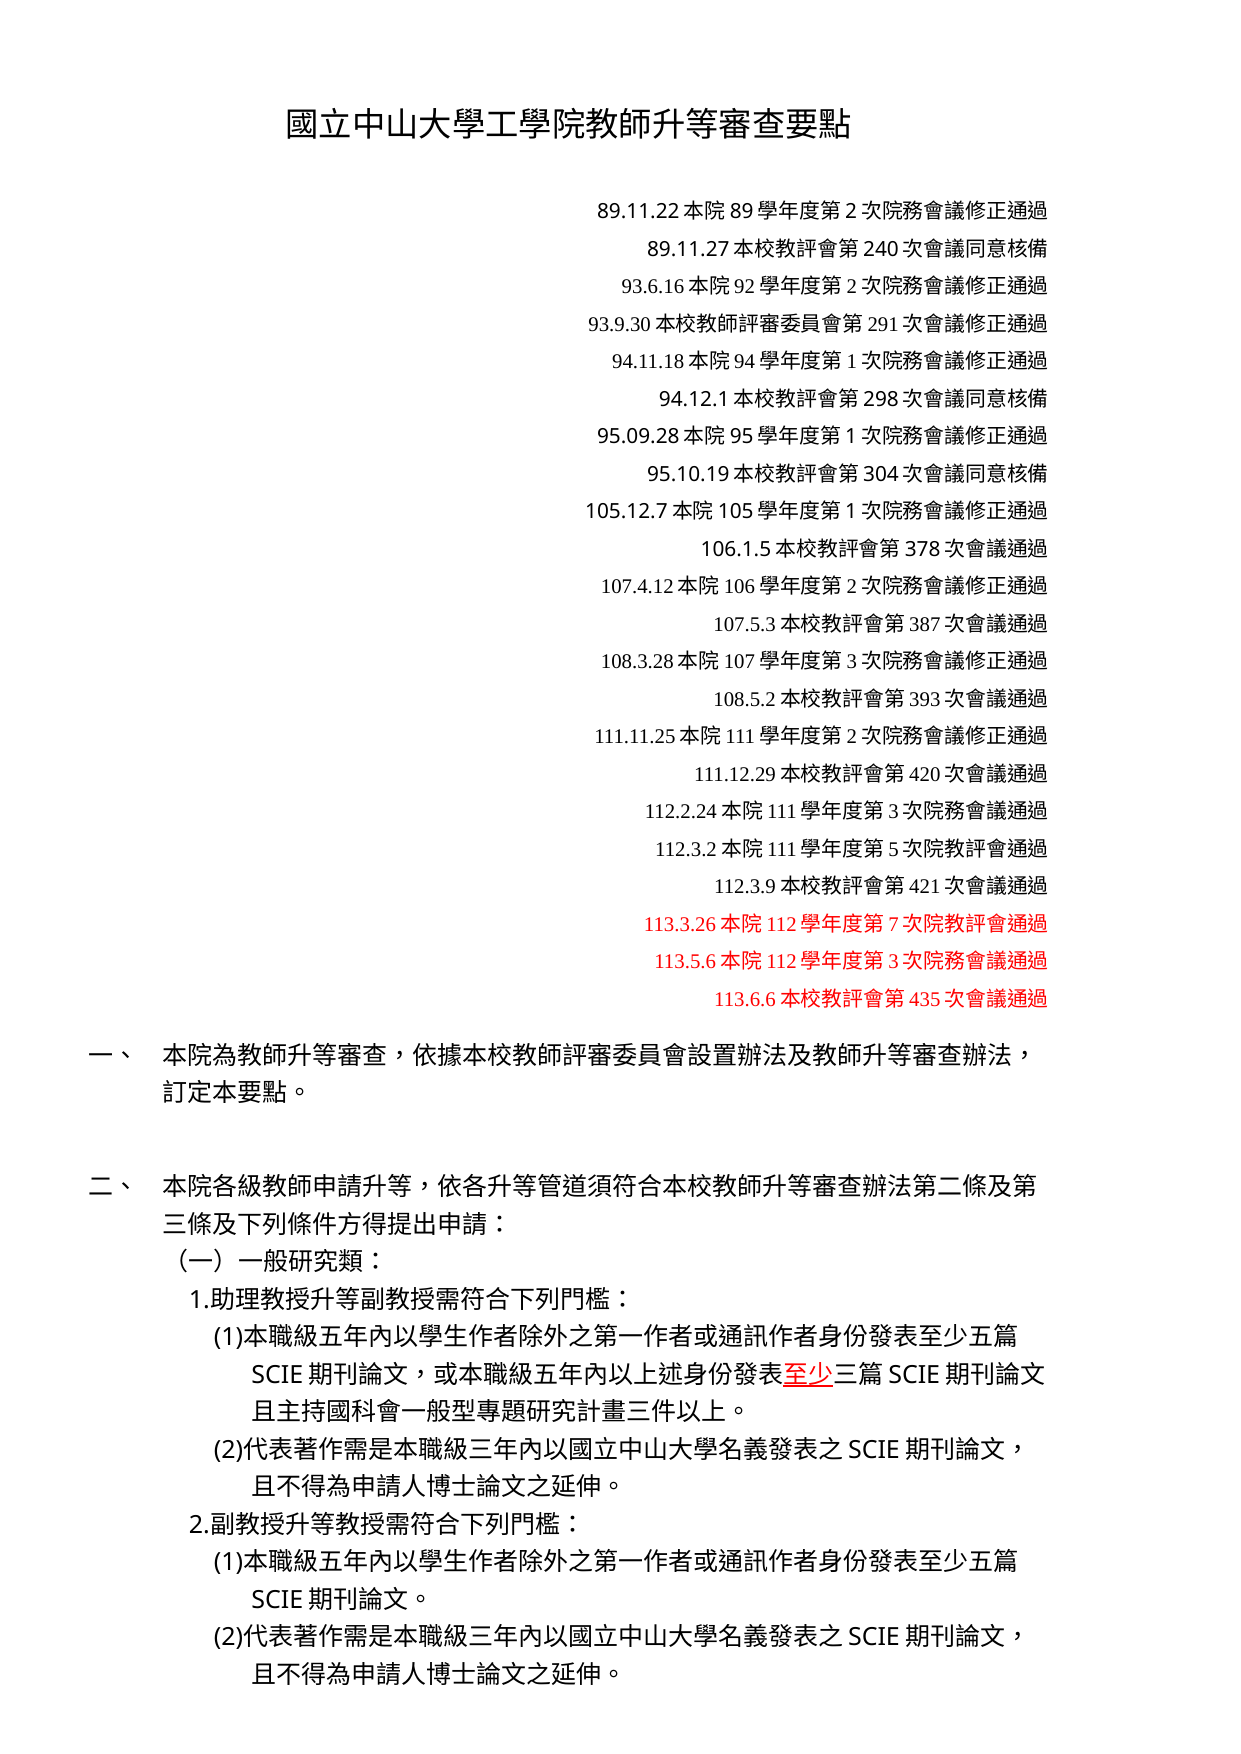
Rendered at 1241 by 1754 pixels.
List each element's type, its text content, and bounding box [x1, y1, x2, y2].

text (1)本職級五年內以學生作者除外之第一作者或通訊作者身份發表至少五篇SCIE期刊論文，或本職級五年內以上述身份發表至少三篇SCIE期刊論文且主持國科會一般型專題研究計畫三件以上。 [214, 1316, 1048, 1428]
text （一）一般研究類： [164, 1241, 1048, 1278]
text 112.3.2本院111學年度第5次院教評會通過 [89, 828, 1048, 866]
text 1.助理教授升等副教授需符合下列門檻： [189, 1278, 1048, 1316]
text 89.11.27本校教評會第240次會議同意核備 [89, 228, 1048, 266]
text 113.5.6本院112學年度第3次院務會議通過 [89, 941, 1048, 978]
text 89.11.22本院89學年度第2次院務會議修正通過 [89, 191, 1048, 228]
text 111.11.25本院111學年度第2次院務會議修正通過 [89, 716, 1048, 753]
text 107.5.3本校教評會第387次會議通過 [89, 603, 1048, 641]
text 93.9.30本校教師評審委員會第291次會議修正通過 [89, 303, 1048, 341]
list 本院各級教師申請升等，依各升等管道須符合本校教師升等審查辦法第二條及第三條及下列條件方得提出申請： [89, 1166, 1048, 1241]
text 112.3.9本校教評會第421次會議通過 [89, 866, 1048, 903]
text 105.12.7本院105學年度第1次院務會議修正通過 [89, 491, 1048, 528]
text 93.6.16本院92學年度第2次院務會議修正通過 [89, 266, 1048, 303]
text 112.2.24本院111學年度第3次院務會議通過 [89, 791, 1048, 828]
text 111.12.29本校教評會第420次會議通過 [89, 753, 1048, 791]
text (2)代表著作需是本職級三年內以國立中山大學名義發表之SCIE期刊論文，且不得為申請人博士論文之延伸。 [214, 1616, 1048, 1691]
text 94.12.1本校教評會第298次會議同意核備 [89, 378, 1048, 416]
text 94.11.18本院94學年度第1次院務會議修正通過 [89, 341, 1048, 378]
text 108.5.2本校教評會第393次會議通過 [89, 678, 1048, 716]
text 國立中山大學工學院教師升等審查要點 [89, 97, 1048, 146]
text 108.3.28本院107學年度第3次院務會議修正通過 [89, 641, 1048, 678]
list 本院為教師升等審查，依據本校教師評審委員會設置辦法及教師升等審查辦法，訂定本要點。 [89, 1035, 1048, 1110]
text (1)本職級五年內以學生作者除外之第一作者或通訊作者身份發表至少五篇SCIE期刊論文。 [214, 1541, 1048, 1616]
text 95.10.19本校教評會第304次會議同意核備 [89, 453, 1048, 491]
text 95.09.28本院95學年度第1次院務會議修正通過 [89, 416, 1048, 453]
text 106.1.5本校教評會第378次會議通過 [89, 528, 1048, 566]
text 107.4.12本院106學年度第2次院務會議修正通過 [89, 566, 1048, 603]
text 2.副教授升等教授需符合下列門檻： [189, 1503, 1048, 1541]
text 113.6.6本校教評會第435次會議通過 [89, 978, 1048, 1016]
text 113.3.26本院112學年度第7次院教評會通過 [89, 903, 1048, 941]
text (2)代表著作需是本職級三年內以國立中山大學名義發表之SCIE期刊論文，且不得為申請人博士論文之延伸。 [214, 1428, 1048, 1503]
